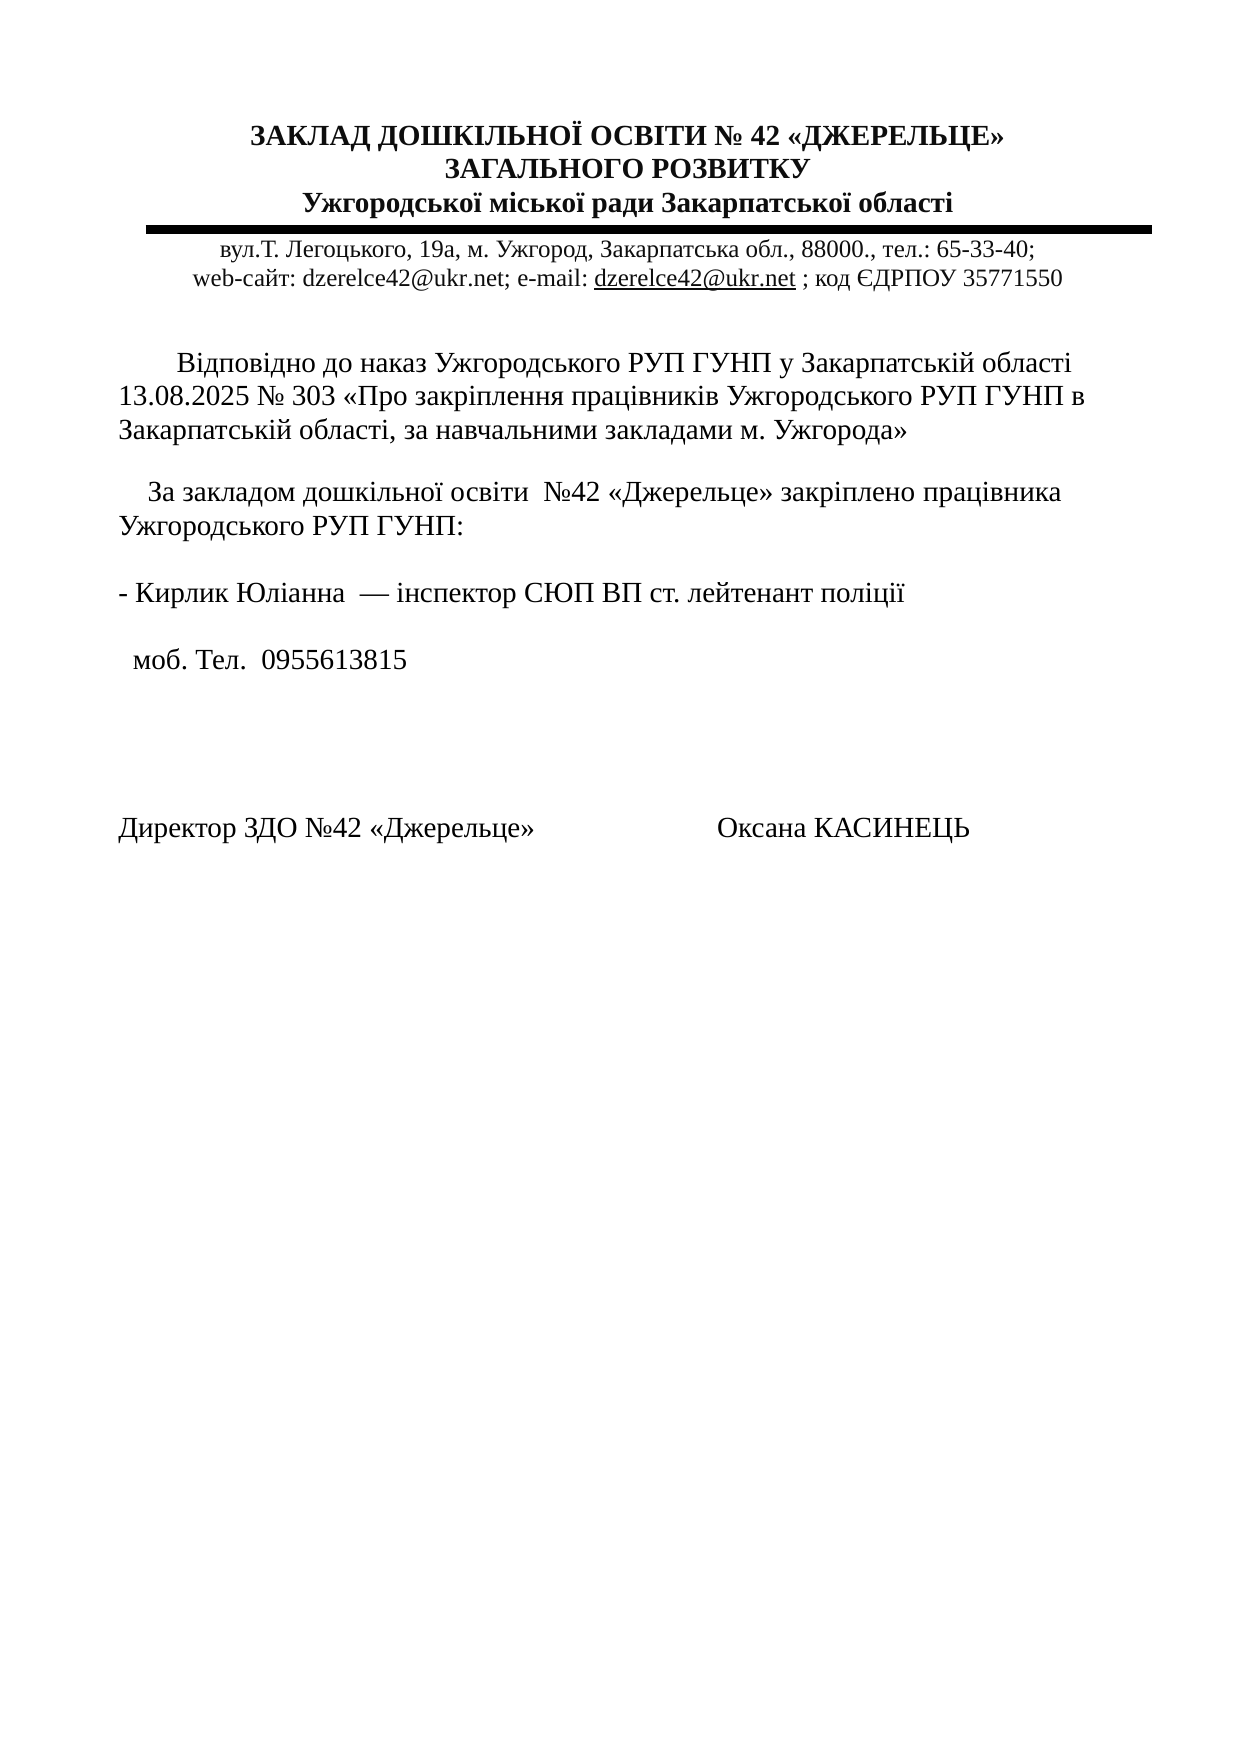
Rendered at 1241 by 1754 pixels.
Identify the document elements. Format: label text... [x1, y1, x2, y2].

text web-сайт: dzerelce42@ukr.net; e-mail: dzerelce42@ukr.net ; код ЄДРПОУ 35771550 [133, 263, 1122, 292]
text Ужгородської міської ради Закарпатської області [133, 185, 1122, 219]
text вул.Т. Легоцького, 19а, м. Ужгород, Закарпатська обл., 88000., тел.: 65-33-40; [133, 219, 1122, 263]
text Заклад дошкільної освіти № 42 «Джерельце» [133, 118, 1122, 152]
text Директор ЗДО №42 «Джерельце» Оксана КАСИНЕЦЬ [118, 810, 1122, 843]
text - Кирлик Юліанна — інспектор СЮП ВП ст. лейтенант поліції [118, 575, 1122, 608]
text моб. Тел. 0955613815 [118, 642, 1122, 676]
text загального рОЗВИТКУ [133, 152, 1122, 185]
text За закладом дошкільної освіти №42 «Джерельце» закріплено працівника Ужгородського РУП ГУНП: [118, 474, 1122, 541]
text Відповідно до наказ Ужгородського РУП ГУНП у Закарпатській області 13.08.2025 № 303 «Про закріплення працівників Ужгородського РУП ГУНП в Закарпатській області, за навчальними закладами м. Ужгорода» [118, 345, 1122, 446]
